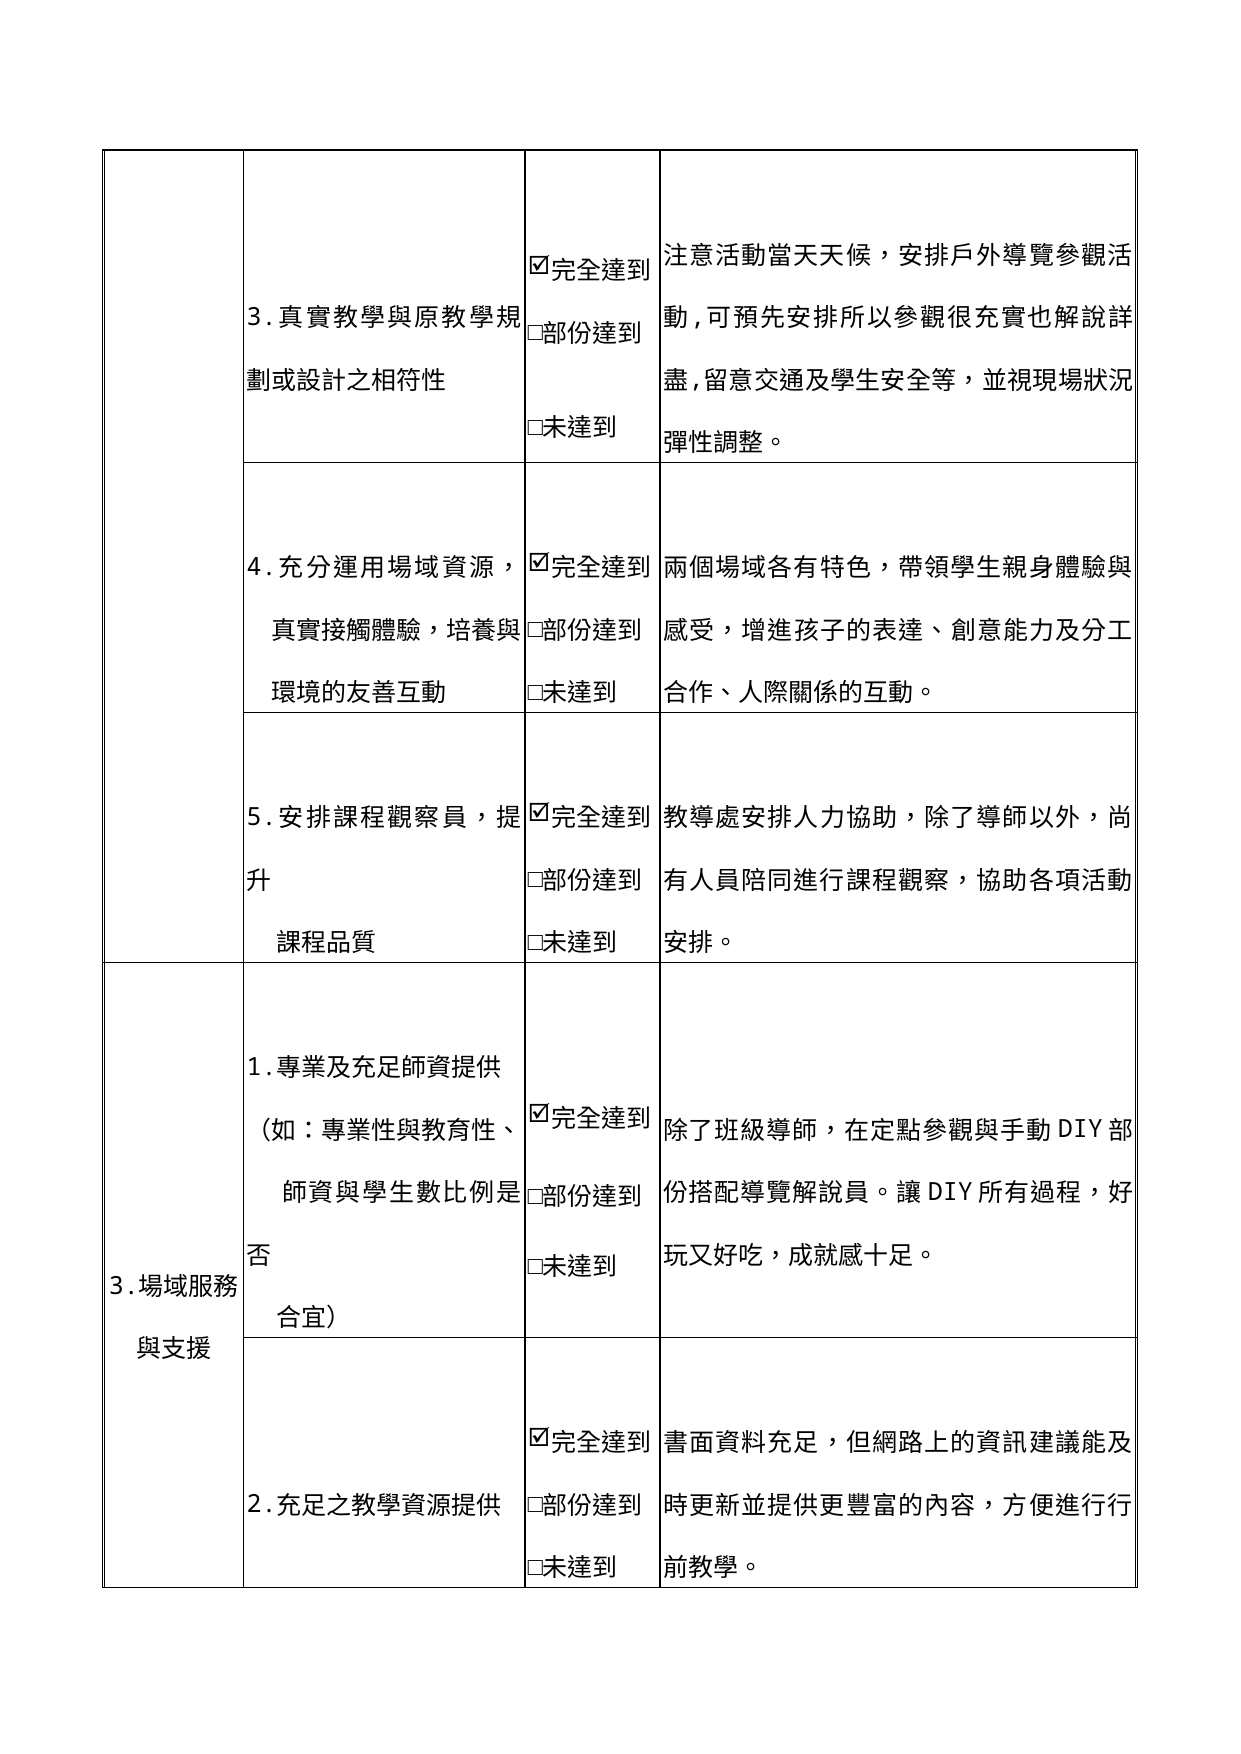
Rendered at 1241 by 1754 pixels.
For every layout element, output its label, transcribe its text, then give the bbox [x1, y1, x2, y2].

table_cell 完全達到 □部份達到 □未達到 [526, 963, 659, 1337]
table_cell 5.安排課程觀察員，提升 課程品質 [244, 713, 524, 962]
table_cell 3.真實教學與原教學規劃或設計之相符性 [244, 151, 524, 462]
table_cell 除了班級導師，在定點參觀與手動DIY部份搭配導覽解說員。讓DIY所有過程，好玩又好吃，成就感十足。 [661, 963, 1135, 1337]
table_cell 3.場域服務與支援 [105, 963, 243, 1587]
table_cell 完全達到 □部份達到 □未達到 [526, 463, 659, 712]
table_cell 書面資料充足，但網路上的資訊建議能及時更新並提供更豐富的內容，方便進行行前教學。 [661, 1338, 1135, 1587]
table_cell 1.專業及充足師資提供 （如：專業性與教育性、 師資與學生數比例是否 合宜） [244, 963, 524, 1337]
table_cell 教導處安排人力協助，除了導師以外，尚有人員陪同進行課程觀察，協助各項活動安排。 [661, 713, 1135, 962]
table_cell 兩個場域各有特色，帶領學生親身體驗與感受，增進孩子的表達、創意能力及分工合作、人際關係的互動。 [661, 463, 1135, 712]
table_cell 完全達到 □部份達到 □未達到 [526, 151, 659, 462]
table_cell 4.充分運用場域資源，真實接觸體驗，培養與環境的友善互動 [244, 463, 524, 712]
table_cell [105, 151, 243, 962]
table_cell 完全達到 □部份達到 □未達到 [526, 713, 659, 962]
table_cell 注意活動當天天候，安排戶外導覽參觀活動,可預先安排所以參觀很充實也解說詳盡,留意交通及學生安全等，並視現場狀況彈性調整。 [661, 151, 1135, 462]
table_cell 2.充足之教學資源提供 [244, 1338, 524, 1587]
table_cell 完全達到 □部份達到 □未達到 [526, 1338, 659, 1587]
